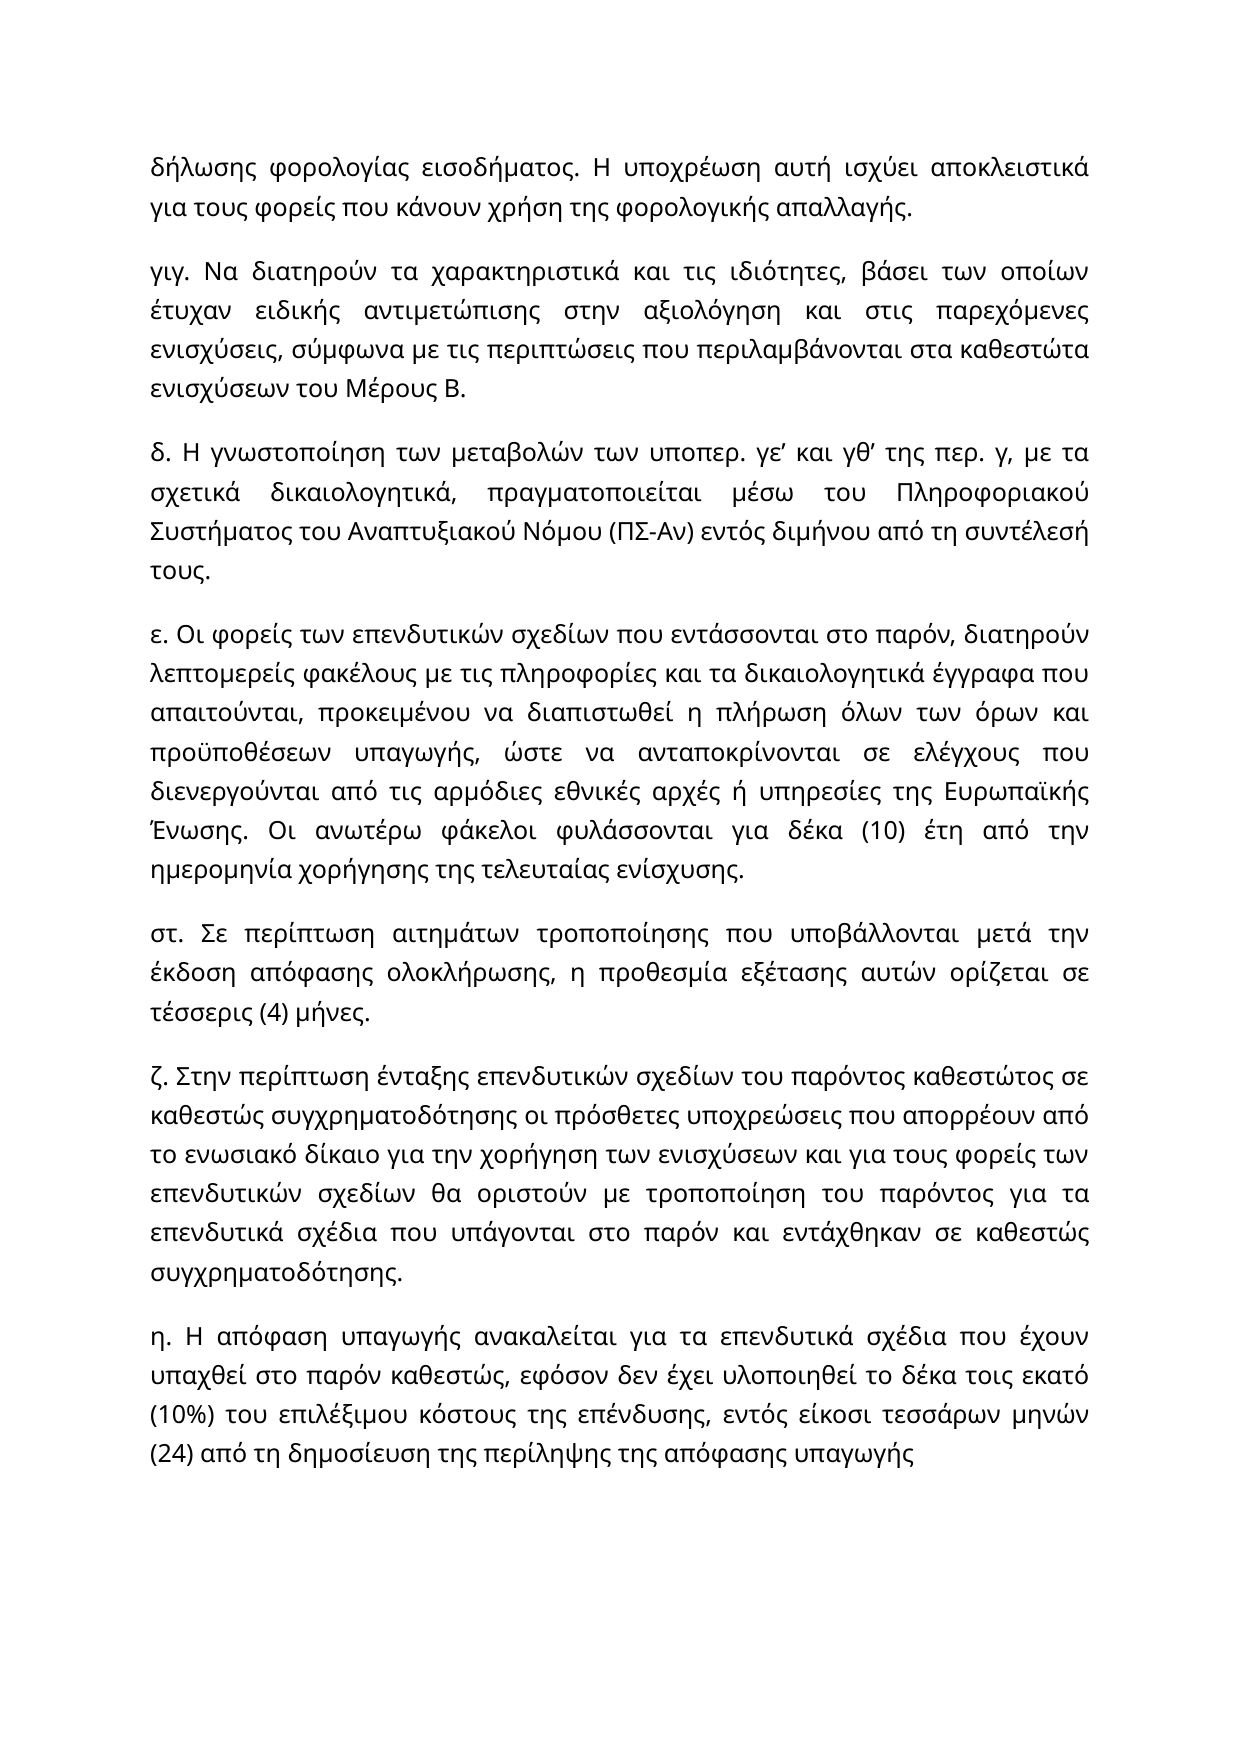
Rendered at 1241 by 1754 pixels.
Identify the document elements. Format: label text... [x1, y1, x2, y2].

text δ. Η γνωστοποίηση των μεταβολών των υποπερ. γε’ και γθ’ της περ. γ, με τα σχετικά δικαιολογητικά, πραγματοποιείται μέσω του Πληροφοριακού Συστήματος του Αναπτυξιακού Νόμου (ΠΣ-Αν) εντός διμήνου από τη συντέλεσή τους. [150, 435, 1090, 587]
text ζ. Στην περίπτωση ένταξης επενδυτικών σχεδίων του παρόντος καθεστώτος σε καθεστώς συγχρηματοδότησης οι πρόσθετες υποχρεώσεις που απορρέουν από το ενωσιακό δίκαιο για την χορήγηση των ενισχύσεων και για τους φορείς των επενδυτικών σχεδίων θα οριστούν με τροποποίηση του παρόντος για τα επενδυτικά σχέδια που υπάγονται στο παρόν και εντάχθηκαν σε καθεστώς συγχρηματοδότησης. [150, 1058, 1090, 1288]
text ε. Οι φορείς των επενδυτικών σχεδίων που εντάσσονται στο παρόν, διατηρούν λεπτομερείς φακέλους με τις πληροφορίες και τα δικαιολογητικά έγγραφα που απαιτούνται, προκειμένου να διαπιστωθεί η πλήρωση όλων των όρων και προϋποθέσεων υπαγωγής, ώστε να ανταποκρίνονται σε ελέγχους που διενεργούνται από τις αρμόδιες εθνικές αρχές ή υπηρεσίες της Ευρωπαϊκής Ένωσης. Οι ανωτέρω φάκελοι φυλάσσονται για δέκα (10) έτη από την ημερομηνία χορήγησης της τελευταίας ενίσχυσης. [150, 617, 1090, 886]
text στ. Σε περίπτωση αιτημάτων τροποποίησης που υποβάλλονται μετά την έκδοση απόφασης ολοκλήρωσης, η προθεσμία εξέτασης αυτών ορίζεται σε τέσσερις (4) μήνες. [150, 916, 1090, 1028]
text γιγ. Να διατηρούν τα χαρακτηριστικά και τις ιδιότητες, βάσει των οποίων έτυχαν ειδικής αντιμετώπισης στην αξιολόγηση και στις παρεχόμενες ενισχύσεις, σύμφωνα με τις περιπτώσεις που περιλαμβάνονται στα καθεστώτα ενισχύσεων του Μέρους Β. [150, 253, 1090, 405]
text δήλωσης φορολογίας εισοδήματος. Η υποχρέωση αυτή ισχύει αποκλειστικά για τους φορείς που κάνουν χρήση της φορολογικής απαλλαγής. [150, 150, 1090, 223]
text η. Η απόφαση υπαγωγής ανακαλείται για τα επενδυτικά σχέδια που έχουν υπαχθεί στο παρόν καθεστώς, εφόσον δεν έχει υλοποιηθεί το δέκα τοις εκατό (10%) του επιλέξιμου κόστους της επένδυσης, εντός είκοσι τεσσάρων μηνών (24) από τη δημοσίευση της περίληψης της απόφασης υπαγωγής [150, 1318, 1090, 1470]
